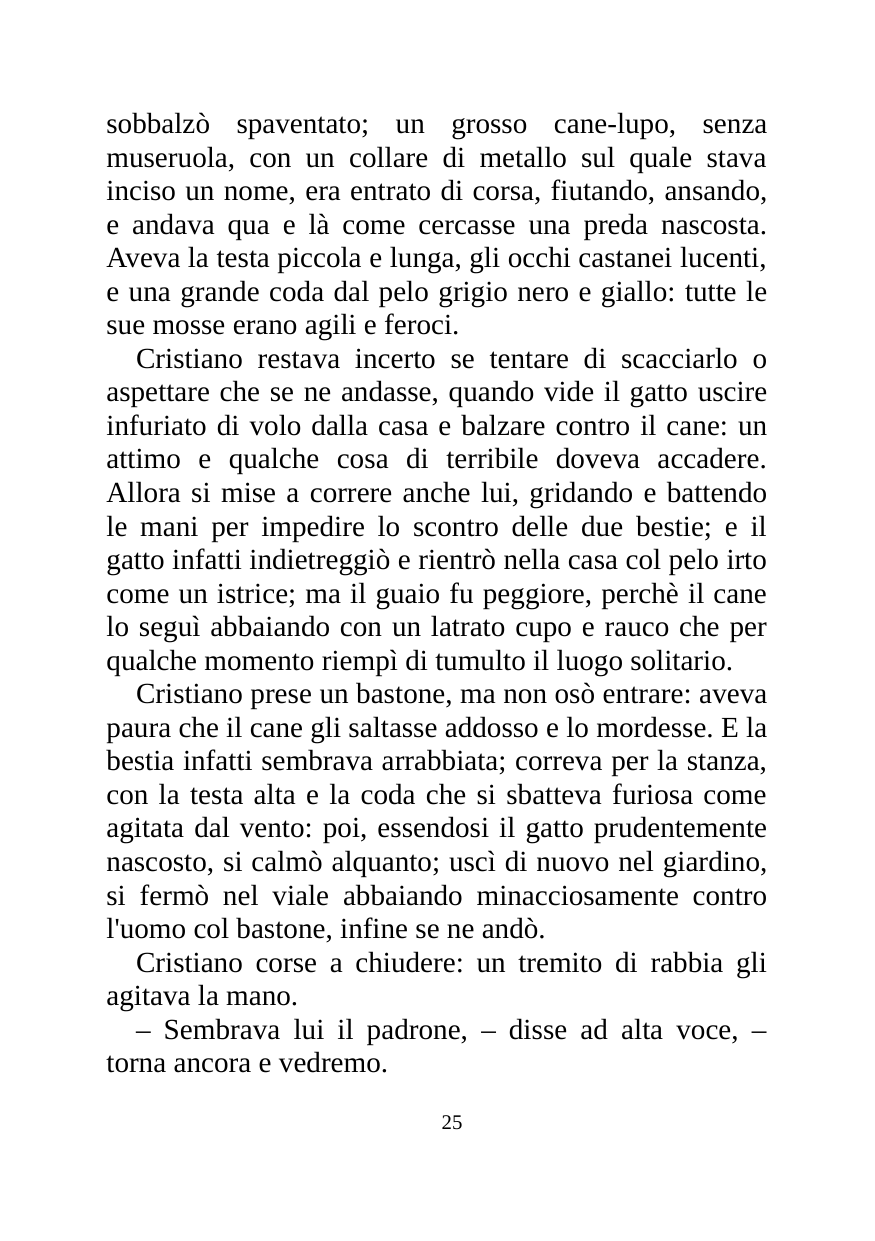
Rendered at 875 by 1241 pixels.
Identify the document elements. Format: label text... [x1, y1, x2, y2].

text Cristiano corse a chiudere: un tremito di rabbia gli agitava la mano. [106, 945, 768, 1012]
text Cristiano prese un bastone, ma non osò entrare: aveva paura che il cane gli saltasse addosso e lo mordesse. E la bestia infatti sembrava arrabbiata; correva per la stanza, con la testa alta e la coda che si sbatteva furiosa come agitata dal vento: poi, essendosi il gatto prudentemente nascosto, si calmò alquanto; uscì di nuovo nel giardino, si fermò nel viale abbaiando minacciosamente contro l'uomo col bastone, infine se ne andò. [106, 676, 768, 945]
text sobbalzò spaventato; un grosso cane-lupo, senza museruola, con un collare di metallo sul quale stava inciso un nome, era entrato di corsa, fiutando, ansando, e andava qua e là come cercasse una preda nascosta. Aveva la testa piccola e lunga, gli occhi castanei lucenti, e una grande coda dal pelo grigio nero e giallo: tutte le sue mosse erano agili e feroci. [106, 106, 768, 341]
text – Sembrava lui il padrone, – disse ad alta voce, – torna ancora e vedremo. [106, 1012, 768, 1079]
text Cristiano restava incerto se tentare di scacciarlo o aspettare che se ne andasse, quando vide il gatto uscire infuriato di volo dalla casa e balzare contro il cane: un attimo e qualche cosa di terribile doveva accadere. Allora si mise a correre anche lui, gridando e battendo le mani per impedire lo scontro delle due bestie; e il gatto infatti indietreggiò e rientrò nella casa col pelo irto come un istrice; ma il guaio fu peggiore, perchè il cane lo seguì abbaiando con un latrato cupo e rauco che per qualche momento riempì di tumulto il luogo solitario. [106, 341, 768, 676]
